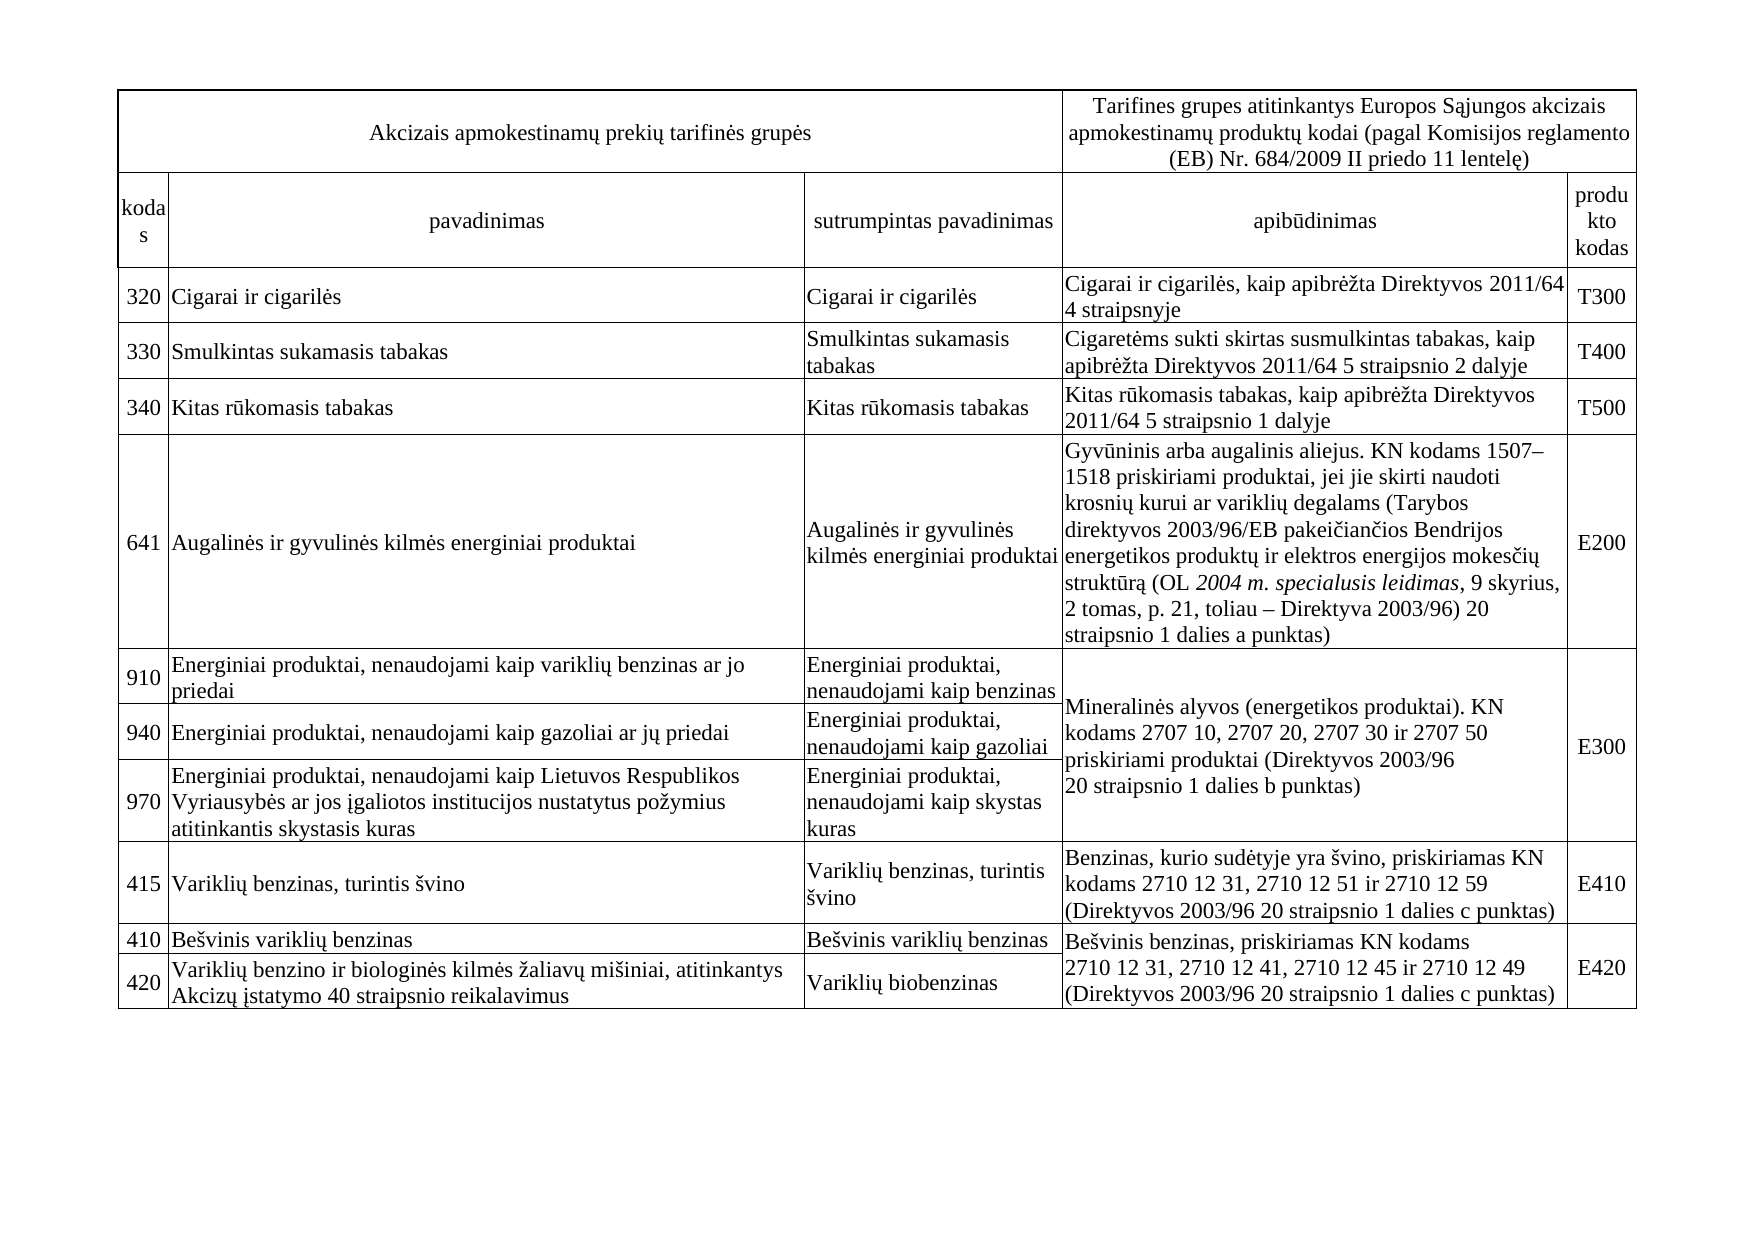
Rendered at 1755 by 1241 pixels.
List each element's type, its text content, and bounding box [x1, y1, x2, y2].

table_cell Augalinės ir gyvulinės kilmės energiniai produktai [805, 435, 1062, 648]
table_cell Cigarai ir cigarilės [169, 268, 804, 322]
table_cell Variklių benzino ir biologinės kilmės žaliavų mišiniai, atitinkantys Akcizų įstatymo 40 straipsnio reikalavimus [169, 954, 804, 1008]
table_cell 420 [119, 954, 168, 1008]
table_cell Bešvinis benzinas, priskiriamas KN kodams 2710 12 31, 2710 12 41, 2710 12 45 ir 2710 12 49 (Direktyvos 2003/96 20 straipsnio 1 dalies c punktas) [1063, 924, 1567, 1008]
table_cell Smulkintas sukamasis tabakas [169, 323, 804, 378]
table_cell Bešvinis variklių benzinas [805, 924, 1062, 953]
table_cell Augalinės ir gyvulinės kilmės energiniai produktai [169, 435, 804, 648]
table_cell sutrumpintas pavadinimas [805, 173, 1062, 267]
table_cell apibūdinimas [1063, 173, 1567, 267]
table_cell 415 [119, 842, 168, 923]
table_cell 940 [119, 704, 168, 759]
table_cell Kitas rūkomasis tabakas [805, 379, 1062, 434]
table_cell T300 [1568, 268, 1636, 322]
table_cell Energiniai produktai, nenaudojami kaip gazoliai ar jų priedai [169, 704, 804, 759]
table_cell E300 [1568, 649, 1636, 841]
table_cell Cigaretėms sukti skirtas susmulkintas tabakas, kaip apibrėžta Direktyvos 2011/64 5 straipsnio 2 dalyje [1063, 323, 1567, 378]
table_cell Cigarai ir cigarilės [805, 268, 1062, 322]
table_cell E420 [1568, 924, 1636, 1008]
table_cell Variklių benzinas, turintis švino [169, 842, 804, 923]
table_cell Cigarai ir cigarilės, kaip apibrėžta Direktyvos 2011/64 4 straipsnyje [1063, 268, 1567, 322]
table_cell 970 [119, 760, 168, 841]
table_header Tarifines grupes atitinkantys Europos Sąjungos akcizais apmokestinamų produktų kodai (pagal Komisijos reglamento (EB) Nr. 684/2009 II priedo 11 lentelę) [1063, 91, 1636, 172]
table_cell E410 [1568, 842, 1636, 923]
table_cell kodas [119, 173, 168, 267]
table_cell Mineralinės alyvos (energetikos produktai). KN kodams 2707 10, 2707 20, 2707 30 ir 2707 50 priskiriami produktai (Direktyvos 2003/96 20 straipsnio 1 dalies b punktas) [1063, 649, 1567, 841]
table_cell Variklių benzinas, turintis švino [805, 842, 1062, 923]
table_cell produkto kodas [1568, 173, 1636, 267]
table_cell E200 [1568, 435, 1636, 648]
table_cell Energiniai produktai, nenaudojami kaip gazoliai [805, 704, 1062, 759]
table_cell pavadinimas [169, 173, 804, 267]
table_cell Gyvūninis arba augalinis aliejus. KN kodams 1507–1518 priskiriami produktai, jei jie skirti naudoti krosnių kurui ar variklių degalams (Tarybos direktyvos 2003/96/EB pakeičiančios Bendrijos energetikos produktų ir elektros energijos mokesčių struktūrą (OL 2004 m. specialusis leidimas, 9 skyrius, 2 tomas, p. 21, toliau – Direktyva 2003/96) 20 straipsnio 1 dalies a punktas) [1063, 435, 1567, 648]
table_cell Energiniai produktai, nenaudojami kaip Lietuvos Respublikos Vyriausybės ar jos įgaliotos institucijos nustatytus požymius atitinkantis skystasis kuras [169, 760, 804, 841]
table_cell Benzinas, kurio sudėtyje yra švino, priskiriamas KN kodams 2710 12 31, 2710 12 51 ir 2710 12 59 (Direktyvos 2003/96 20 straipsnio 1 dalies c punktas) [1063, 842, 1567, 923]
table_cell 330 [119, 323, 168, 378]
table_cell 641 [119, 435, 168, 648]
table_cell T500 [1568, 379, 1636, 434]
table_cell T400 [1568, 323, 1636, 378]
table_cell Energiniai produktai, nenaudojami kaip benzinas [805, 649, 1062, 703]
table_cell Variklių biobenzinas [805, 954, 1062, 1008]
table_cell 340 [119, 379, 168, 434]
table_cell 410 [119, 924, 168, 953]
table_cell Energiniai produktai, nenaudojami kaip skystas kuras [805, 760, 1062, 841]
table_cell 320 [119, 268, 168, 322]
table_cell Kitas rūkomasis tabakas, kaip apibrėžta Direktyvos 2011/64 5 straipsnio 1 dalyje [1063, 379, 1567, 434]
table_cell Kitas rūkomasis tabakas [169, 379, 804, 434]
table_cell Smulkintas sukamasis tabakas [805, 323, 1062, 378]
table_cell 910 [119, 649, 168, 703]
table_cell Energiniai produktai, nenaudojami kaip variklių benzinas ar jo priedai [169, 649, 804, 703]
table_cell Bešvinis variklių benzinas [169, 924, 804, 953]
table_header Akcizais apmokestinamų prekių tarifinės grupės [119, 91, 1062, 172]
